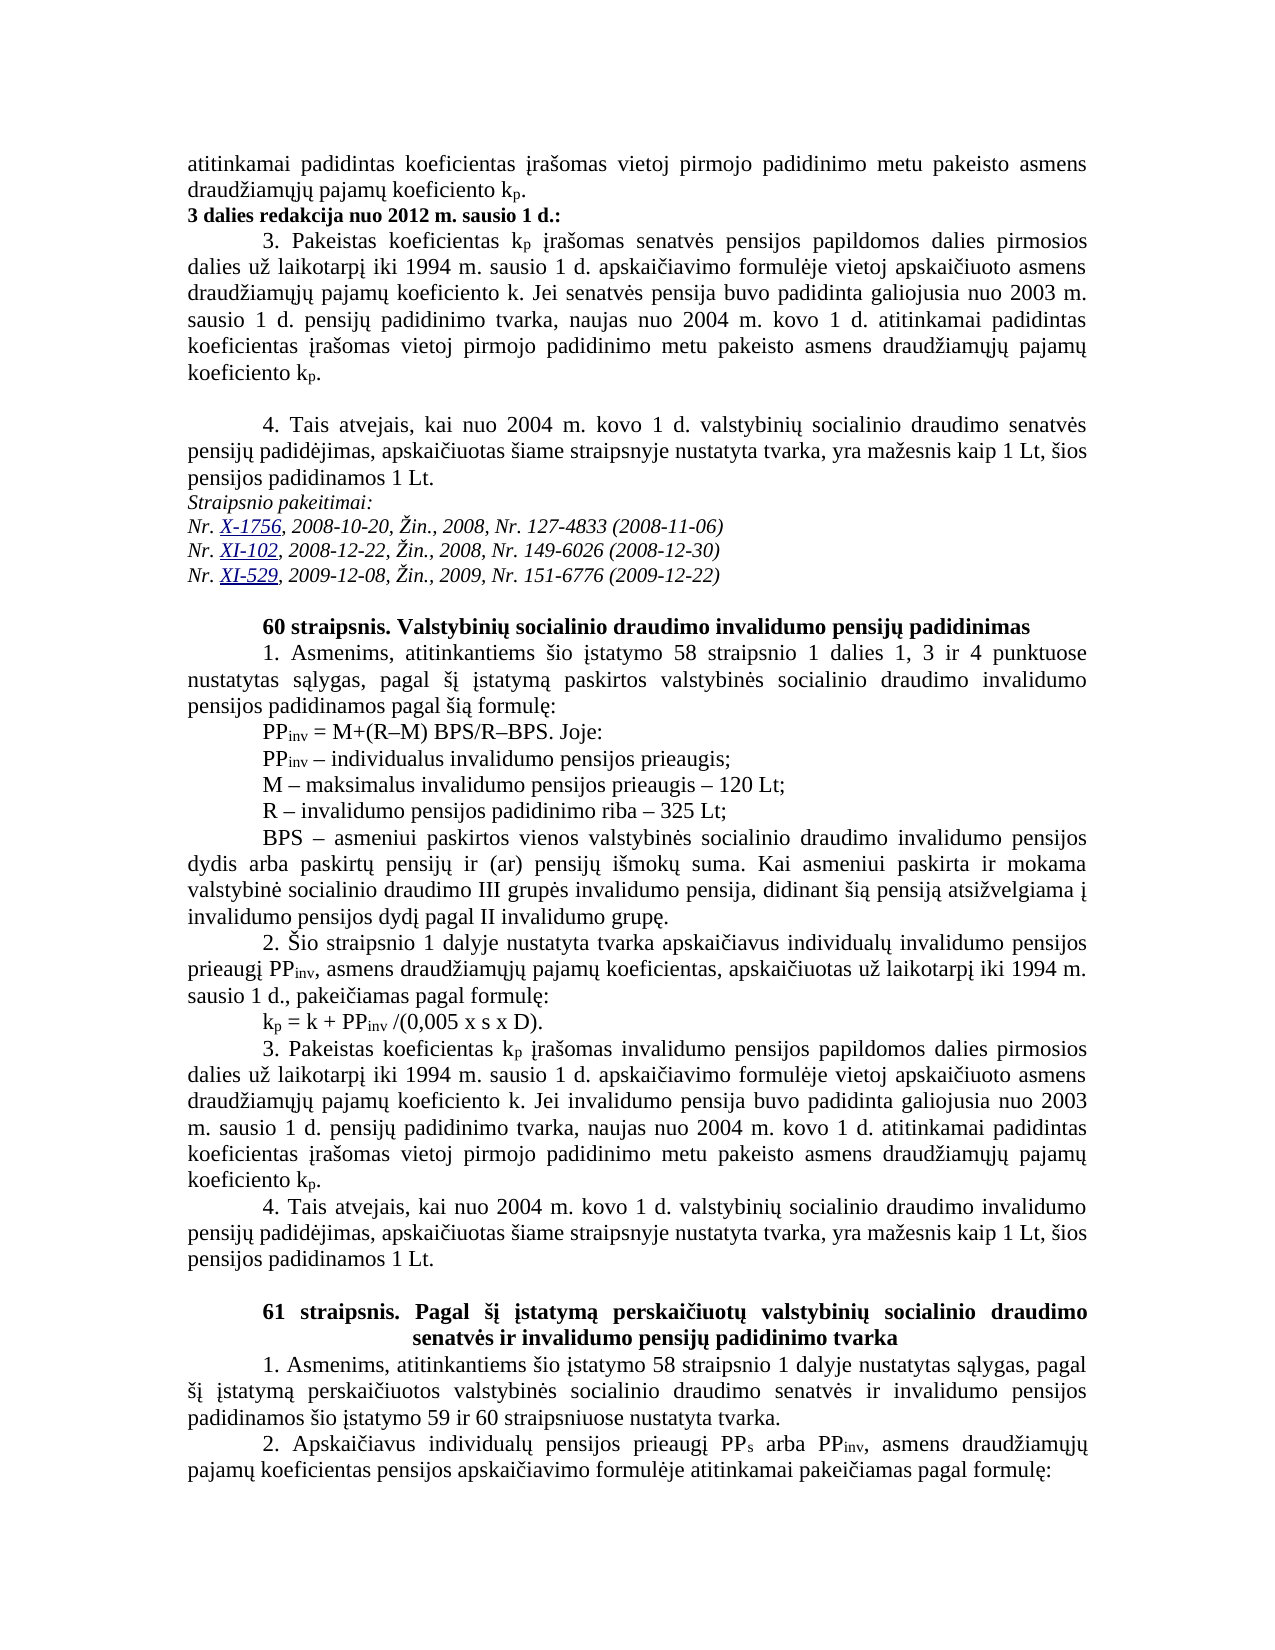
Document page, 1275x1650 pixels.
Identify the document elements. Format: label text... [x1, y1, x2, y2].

text 3 dalies redakcija nuo 2012 m. sausio 1 d.: [187, 203, 1088, 227]
text 1. Asmenims, atitinkantiems šio įstatymo 58 straipsnio 1 dalyje nustatytas sąlygas, pagal šį įstatymą perskaičiuotos valstybinės socialinio draudimo senatvės ir invalidumo pensijos padidinamos šio įstatymo 59 ir 60 straipsniuose nustatyta tvarka. [187, 1351, 1088, 1430]
text PPinv – individualus invalidumo pensijos prieaugis; [187, 745, 1088, 771]
text PPinv = M+(R–M) BPS/R–BPS. Joje: [187, 718, 1088, 745]
text Nr. XI-102, 2008-12-22, Žin., 2008, Nr. 149-6026 (2008-12-30) [187, 538, 1087, 562]
text kp = k + PPinv /(0,005 x s x D). [187, 1008, 1088, 1034]
text 60 straipsnis. Valstybinių socialinio draudimo invalidumo pensijų padidinimas [262, 613, 1088, 639]
text Nr. XI-529, 2009-12-08, Žin., 2009, Nr. 151-6776 (2009-12-22) [187, 562, 1087, 587]
text 4. Tais atvejais, kai nuo 2004 m. kovo 1 d. valstybinių socialinio draudimo senatvės pensijų padidėjimas, apskaičiuotas šiame straipsnyje nustatyta tvarka, yra mažesnis kaip 1 Lt, šios pensijos padidinamos 1 Lt. [187, 411, 1088, 490]
text R – invalidumo pensijos padidinimo riba – 325 Lt; [187, 797, 1088, 824]
text atitinkamai padidintas koeficientas įrašomas vietoj pirmojo padidinimo metu pakeisto asmens draudžiamųjų pajamų koeficiento kp. [187, 150, 1088, 203]
text 3. Pakeistas koeficientas kp įrašomas senatvės pensijos papildomos dalies pirmosios dalies už laikotarpį iki 1994 m. sausio 1 d. apskaičiavimo formulėje vietoj apskaičiuoto asmens draudžiamųjų pajamų koeficiento k. Jei senatvės pensija buvo padidinta galiojusia nuo 2003 m. sausio 1 d. pensijų padidinimo tvarka, naujas nuo 2004 m. kovo 1 d. atitinkamai padidintas koeficientas įrašomas vietoj pirmojo padidinimo metu pakeisto asmens draudžiamųjų pajamų koeficiento kp. [187, 227, 1088, 385]
text M – maksimalus invalidumo pensijos prieaugis – 120 Lt; [187, 771, 1088, 797]
text Straipsnio pakeitimai: [187, 490, 1088, 514]
text 2. Apskaičiavus individualų pensijos prieaugį PPs arba PPinv, asmens draudžiamųjų pajamų koeficientas pensijos apskaičiavimo formulėje atitinkamai pakeičiamas pagal formulę: [187, 1430, 1088, 1483]
text 61 straipsnis. Pagal šį įstatymą perskaičiuotų valstybinių socialinio draudimo senatvės ir invalidumo pensijų padidinimo tvarka [262, 1298, 1088, 1351]
text Nr. X-1756, 2008-10-20, Žin., 2008, Nr. 127-4833 (2008-11-06) [187, 514, 1088, 538]
text 4. Tais atvejais, kai nuo 2004 m. kovo 1 d. valstybinių socialinio draudimo invalidumo pensijų padidėjimas, apskaičiuotas šiame straipsnyje nustatyta tvarka, yra mažesnis kaip 1 Lt, šios pensijos padidinamos 1 Lt. [187, 1193, 1088, 1272]
text 1. Asmenims, atitinkantiems šio įstatymo 58 straipsnio 1 dalies 1, 3 ir 4 punktuose nustatytas sąlygas, pagal šį įstatymą paskirtos valstybinės socialinio draudimo invalidumo pensijos padidinamos pagal šią formulę: [187, 639, 1088, 718]
text 3. Pakeistas koeficientas kp įrašomas invalidumo pensijos papildomos dalies pirmosios dalies už laikotarpį iki 1994 m. sausio 1 d. apskaičiavimo formulėje vietoj apskaičiuoto asmens draudžiamųjų pajamų koeficiento k. Jei invalidumo pensija buvo padidinta galiojusia nuo 2003 m. sausio 1 d. pensijų padidinimo tvarka, naujas nuo 2004 m. kovo 1 d. atitinkamai padidintas koeficientas įrašomas vietoj pirmojo padidinimo metu pakeisto asmens draudžiamųjų pajamų koeficiento kp. [187, 1034, 1088, 1193]
text BPS – asmeniui paskirtos vienos valstybinės socialinio draudimo invalidumo pensijos dydis arba paskirtų pensijų ir (ar) pensijų išmokų suma. Kai asmeniui paskirta ir mokama valstybinė socialinio draudimo III grupės invalidumo pensija, didinant šią pensiją atsižvelgiama į invalidumo pensijos dydį pagal II invalidumo grupę. [187, 824, 1088, 929]
text 2. Šio straipsnio 1 dalyje nustatyta tvarka apskaičiavus individualų invalidumo pensijos prieaugį PPinv, asmens draudžiamųjų pajamų koeficientas, apskaičiuotas už laikotarpį iki 1994 m. sausio 1 d., pakeičiamas pagal formulę: [187, 929, 1088, 1008]
